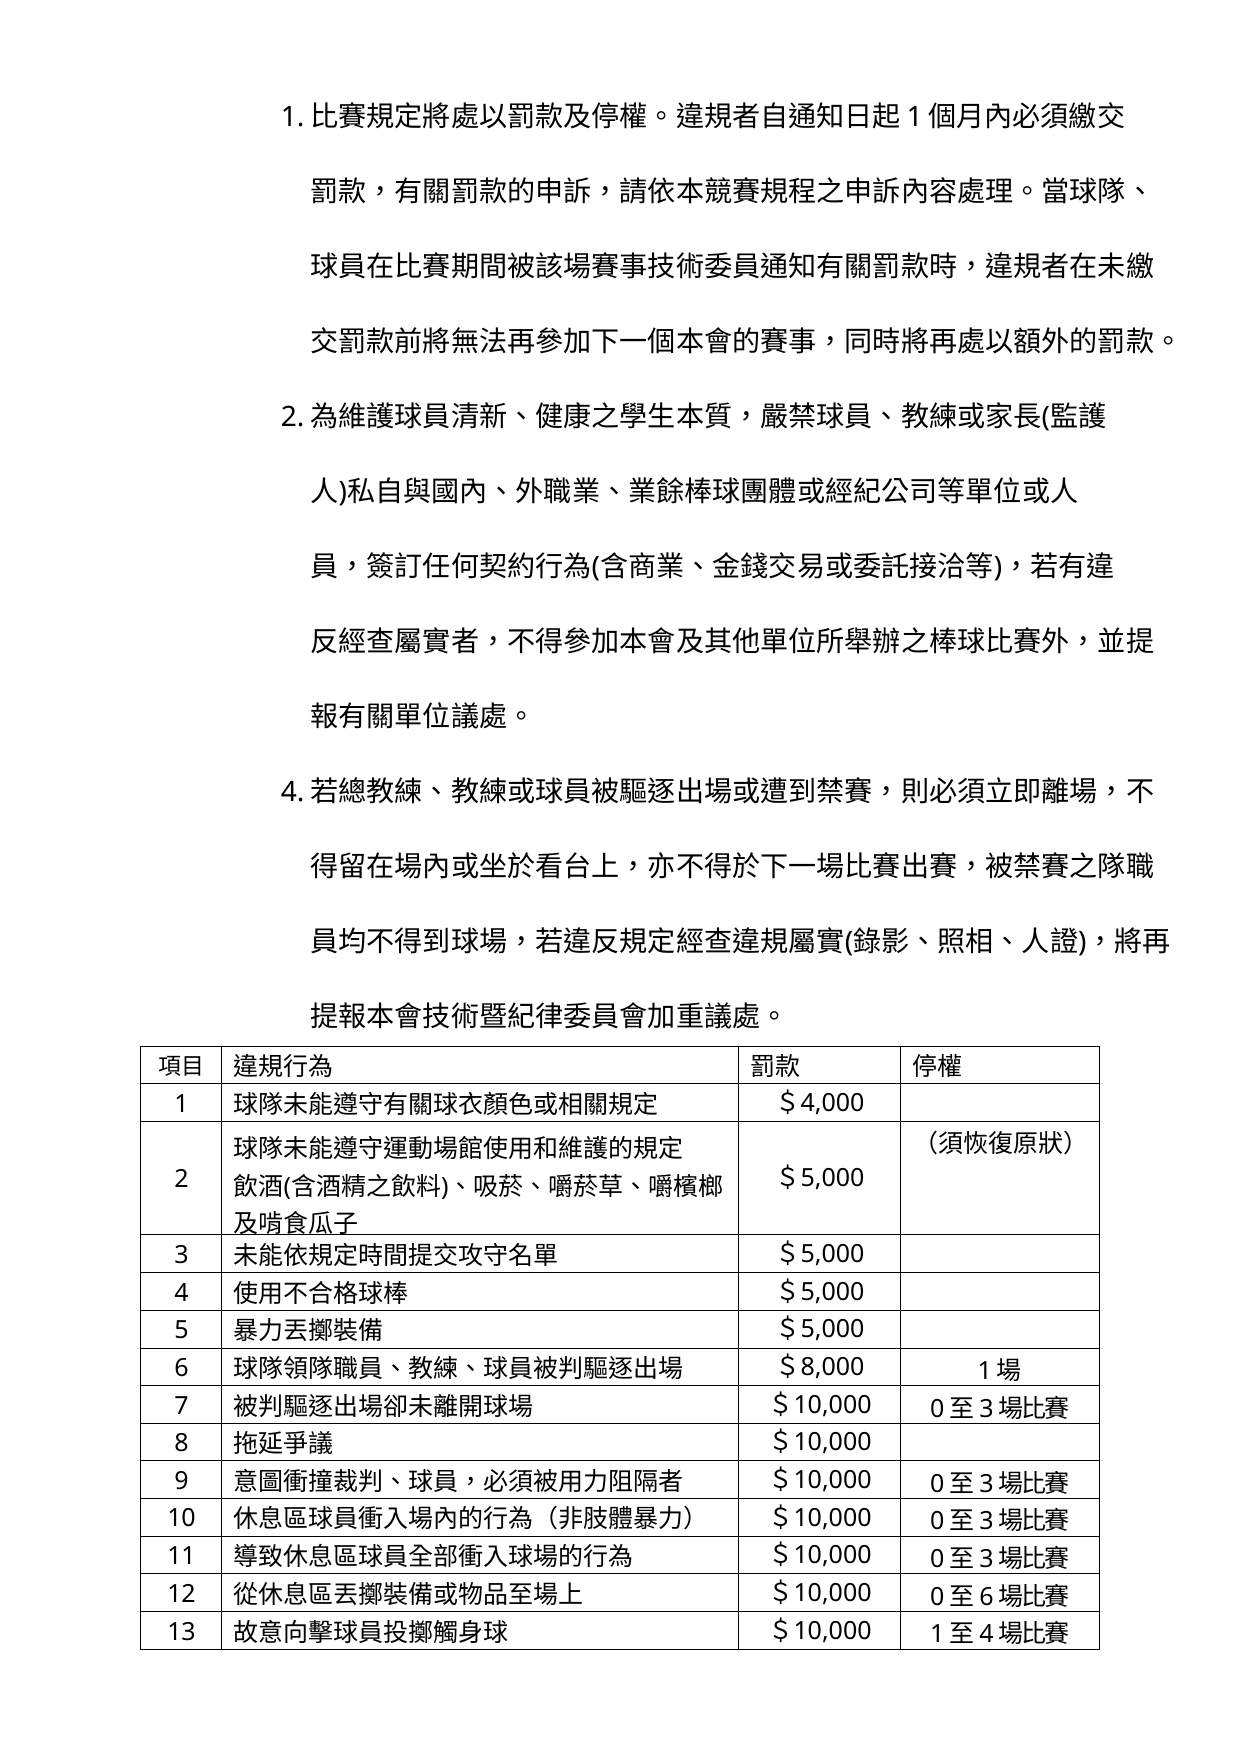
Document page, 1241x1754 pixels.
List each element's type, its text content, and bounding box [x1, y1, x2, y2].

table_cell 球隊領隊職員、教練、球員被判驅逐出場 [222, 1349, 738, 1385]
table_cell ＄5,000 [739, 1235, 900, 1272]
table_cell [901, 1084, 1099, 1121]
list 報有關單位議處。 [310, 671, 1181, 746]
table_cell ＄5,000 [739, 1122, 900, 1234]
table_cell 0至3場比賽 [901, 1386, 1099, 1423]
table_cell 7 [141, 1386, 221, 1423]
table_cell ＄10,000 [739, 1499, 900, 1536]
table_cell [901, 1235, 1099, 1272]
table_cell ＄10,000 [739, 1461, 900, 1498]
list 人)私自與國內、外職業、業餘棒球團體或經紀公司等單位或人 [310, 446, 1181, 521]
table_cell ＄4,000 [739, 1084, 900, 1121]
table_cell 被判驅逐出場卻未離開球場 [222, 1386, 738, 1423]
table_cell 0至3場比賽 [901, 1461, 1099, 1498]
table_cell 暴力丟擲裝備 [222, 1311, 738, 1347]
table_cell 拖延爭議 [222, 1424, 738, 1460]
table_cell （須恢復原狀） [901, 1122, 1099, 1234]
table_cell 0至3場比賽 [901, 1499, 1099, 1536]
table_cell 0至3場比賽 [901, 1537, 1099, 1573]
list 若總教練、教練或球員被驅逐出場或遭到禁賽，則必須立即離場，不得留在場內或坐於看台上，亦不得於下一場比賽出賽，被禁賽之隊職員均不得到球場，若違反規定經查違規屬實(錄影、照相、人證)，將再提報本會技術暨紀律委員會加重議處。 [281, 746, 1181, 1046]
table_cell 2 [141, 1122, 221, 1234]
table_cell 0至6場比賽 [901, 1574, 1099, 1611]
table_cell 8 [141, 1424, 221, 1460]
list 比賽規定將處以罰款及停權。違規者自通知日起1個月內必須繳交 [281, 71, 1181, 146]
list 反經查屬實者，不得參加本會及其他單位所舉辦之棒球比賽外，並提 [310, 596, 1181, 671]
table_cell 11 [141, 1537, 221, 1573]
table_cell 5 [141, 1311, 221, 1347]
table_cell 球隊未能遵守運動場館使用和維護的規定 飲酒(含酒精之飲料)、吸菸、嚼菸草、嚼檳榔及啃食瓜子 [222, 1122, 738, 1234]
table_cell 13 [141, 1612, 221, 1649]
table_cell 3 [141, 1235, 221, 1272]
list 為維護球員清新、健康之學生本質，嚴禁球員、教練或家長(監護 [281, 371, 1181, 446]
table_cell 1 [141, 1084, 221, 1121]
table_cell ＄10,000 [739, 1386, 900, 1423]
table_cell ＄10,000 [739, 1537, 900, 1573]
table_cell 休息區球員衝入場內的行為（非肢體暴力） [222, 1499, 738, 1536]
table_cell 使用不合格球棒 [222, 1273, 738, 1310]
table_cell 9 [141, 1461, 221, 1498]
table_header 違規行為 [222, 1047, 738, 1083]
table_cell [901, 1311, 1099, 1347]
table_header 項目 [141, 1047, 221, 1083]
table_cell 6 [141, 1349, 221, 1385]
table_cell ＄10,000 [739, 1424, 900, 1460]
table_cell [901, 1273, 1099, 1310]
list 罰款，有關罰款的申訴，請依本競賽規程之申訴內容處理。當球隊、球員在比賽期間被該場賽事技術委員通知有關罰款時，違規者在未繳交罰款前將無法再參加下一個本會的賽事，同時將再處以額外的罰款。 [310, 146, 1181, 371]
table_cell [901, 1424, 1099, 1460]
table_cell 故意向擊球員投擲觸身球 [222, 1612, 738, 1649]
table_cell 10 [141, 1499, 221, 1536]
table_cell ＄10,000 [739, 1612, 900, 1649]
table_cell ＄5,000 [739, 1273, 900, 1310]
table_cell 意圖衝撞裁判、球員，必須被用力阻隔者 [222, 1461, 738, 1498]
table_cell ＄5,000 [739, 1311, 900, 1347]
list 員，簽訂任何契約行為(含商業、金錢交易或委託接洽等)，若有違 [310, 521, 1181, 596]
table_header 罰款 [739, 1047, 900, 1083]
table_cell 從休息區丟擲裝備或物品至場上 [222, 1574, 738, 1611]
table_cell ＄10,000 [739, 1574, 900, 1611]
table_cell 球隊未能遵守有關球衣顏色或相關規定 [222, 1084, 738, 1121]
table_cell 1至4場比賽 [901, 1612, 1099, 1649]
table_header 停權 [901, 1047, 1099, 1083]
table_cell 4 [141, 1273, 221, 1310]
table_cell 導致休息區球員全部衝入球場的行為 [222, 1537, 738, 1573]
table_cell ＄8,000 [739, 1349, 900, 1385]
table_cell 未能依規定時間提交攻守名單 [222, 1235, 738, 1272]
table_cell 12 [141, 1574, 221, 1611]
table_cell 1場 [901, 1349, 1099, 1385]
